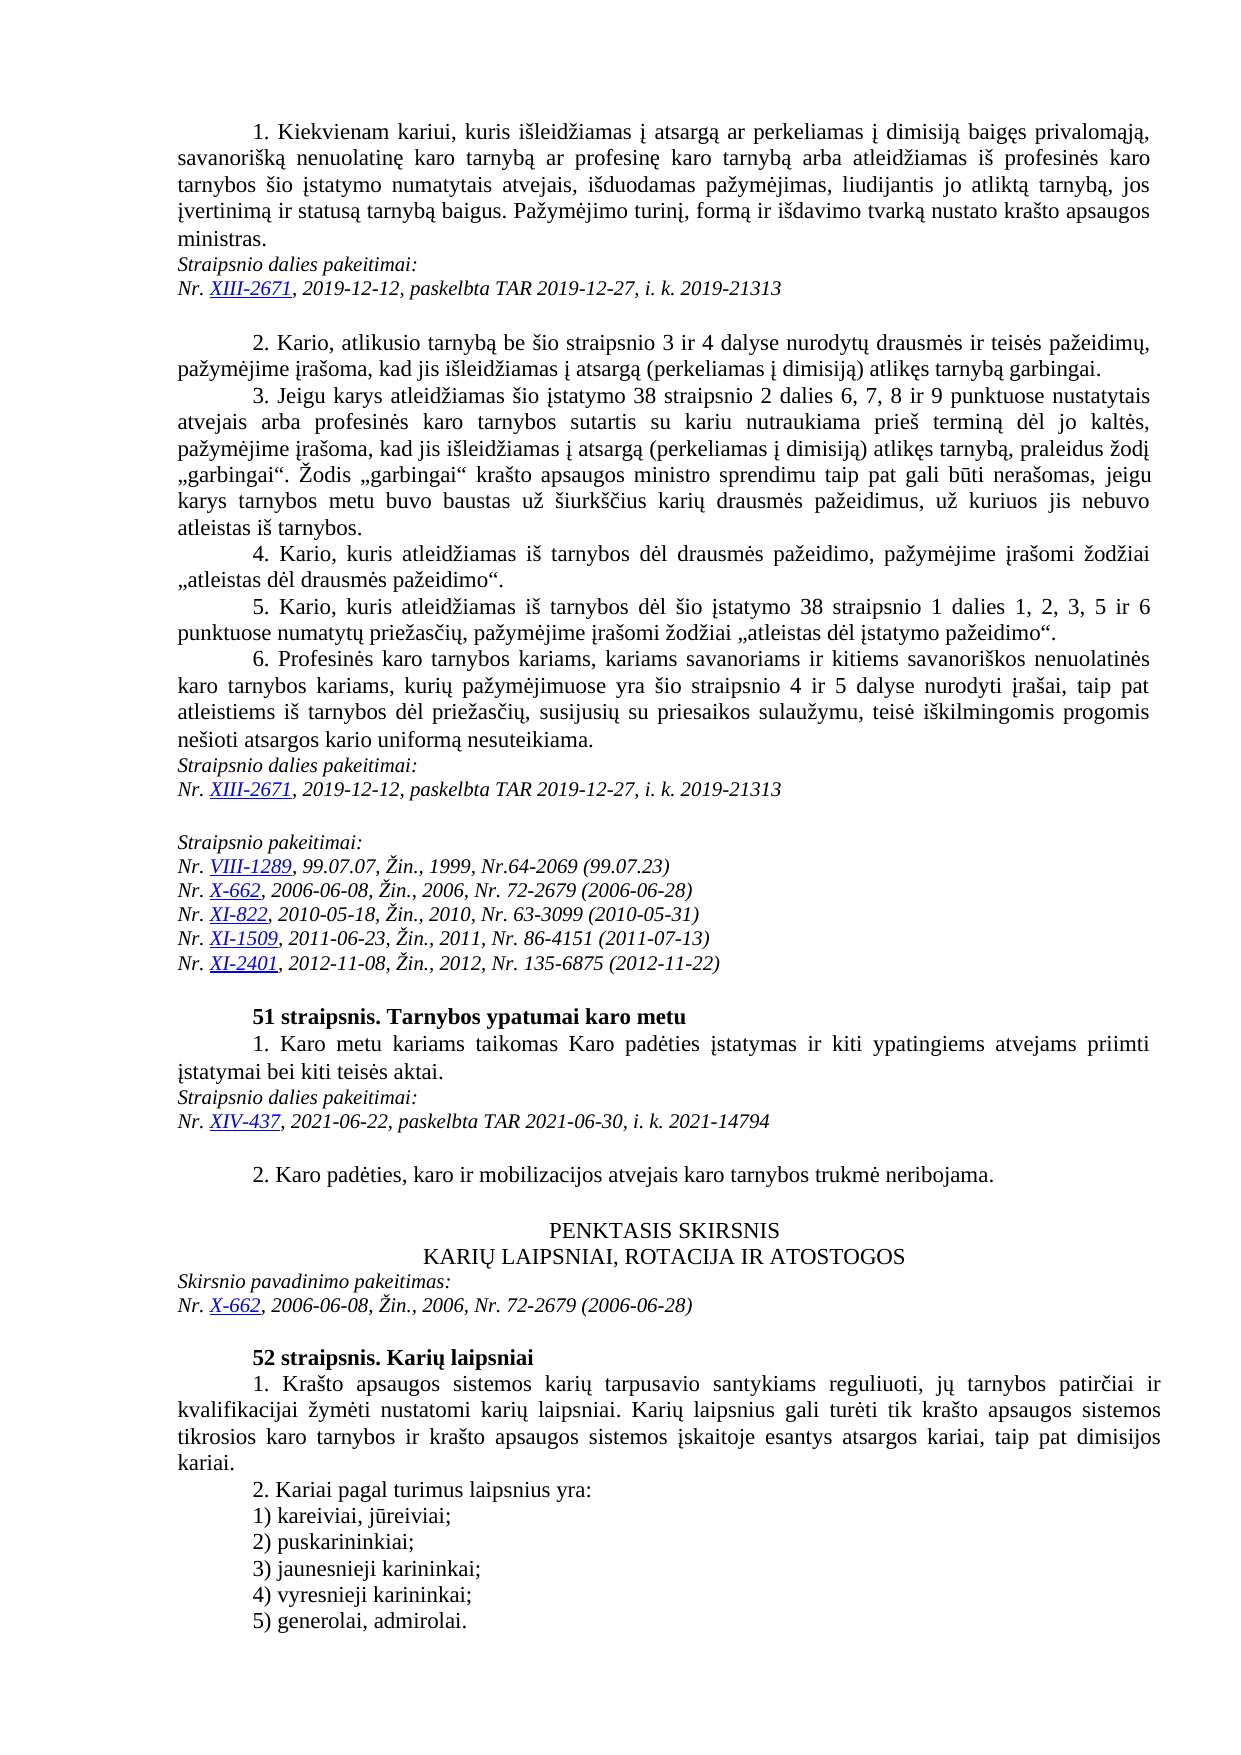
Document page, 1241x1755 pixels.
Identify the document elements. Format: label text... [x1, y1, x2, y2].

text 1. Kiekvienam kariui, kuris išleidžiamas į atsargą ar perkeliamas į dimisiją baigęs privalomąją, savanorišką nenuolatinę karo tarnybą ar profesinę karo tarnybą arba atleidžiamas iš profesinės karo tarnybos šio įstatymo numatytais atvejais, išduodamas pažymėjimas, liudijantis jo atliktą tarnybą, jos įvertinimą ir statusą tarnybą baigus. Pažymėjimo turinį, formą ir išdavimo tvarką nustato krašto apsaugos ministras. [177, 118, 1152, 252]
text 6. Profesinės karo tarnybos kariams, kariams savanoriams ir kitiems savanoriškos nenuolatinės karo tarnybos kariams, kurių pažymėjimuose yra šio straipsnio 4 ir 5 dalyse nurodyti įrašai, taip pat atleistiems iš tarnybos dėl priežasčių, susijusių su priesaikos sulaužymu, teisė iškilmingomis progomis nešioti atsargos kario uniformą nesuteikiama. [177, 645, 1152, 753]
text Straipsnio dalies pakeitimai: [177, 753, 1152, 777]
text PENKTASIS SKIRSNIS [177, 1217, 1152, 1243]
text Nr. XIII-2671, 2019-12-12, paskelbta TAR 2019-12-27, i. k. 2019-21313 [177, 777, 1152, 801]
text 1) kareiviai, jūreiviai; [177, 1502, 1152, 1528]
text 52 straipsnis. Karių laipsniai [177, 1344, 1152, 1370]
text Skirsnio pavadinimo pakeitimas: [177, 1269, 1152, 1293]
text 2. Kario, atlikusio tarnybą be šio straipsnio 3 ir 4 dalyse nurodytų drausmės ir teisės pažeidimų, pažymėjime įrašoma, kad jis išleidžiamas į atsargą (perkeliamas į dimisiją) atlikęs tarnybą garbingai. [177, 329, 1152, 382]
text 4. Kario, kuris atleidžiamas iš tarnybos dėl drausmės pažeidimo, pažymėjime įrašomi žodžiai „atleistas dėl drausmės pažeidimo“. [177, 540, 1152, 593]
text Straipsnio dalies pakeitimai: [177, 1085, 1152, 1109]
text 3) jaunesnieji karininkai; [177, 1555, 1152, 1581]
text 1. Krašto apsaugos sistemos karių tarpusavio santykiams reguliuoti, jų tarnybos patirčiai ir kvalifikacijai žymėti nustatomi karių laipsniai. Karių laipsnius gali turėti tik krašto apsaugos sistemos tikrosios karo tarnybos ir krašto apsaugos sistemos įskaitoje esantys atsargos kariai, taip pat dimisijos kariai. [177, 1370, 1163, 1476]
text 4) vyresnieji karininkai; [177, 1581, 1152, 1607]
text Nr. XI-822, 2010-05-18, Žin., 2010, Nr. 63-3099 (2010-05-31) [177, 902, 1152, 926]
text 5. Kario, kuris atleidžiamas iš tarnybos dėl šio įstatymo 38 straipsnio 1 dalies 1, 2, 3, 5 ir 6 punktuose numatytų priežasčių, pažymėjime įrašomi žodžiai „atleistas dėl įstatymo pažeidimo“. [177, 593, 1152, 645]
text 3. Jeigu karys atleidžiamas šio įstatymo 38 straipsnio 2 dalies 6, 7, 8 ir 9 punktuose nustatytais atvejais arba profesinės karo tarnybos sutartis su kariu nutraukiama prieš terminą dėl jo kaltės, pažymėjime įrašoma, kad jis išleidžiamas į atsargą (perkeliamas į dimisiją) atlikęs tarnybą, praleidus žodį „garbingai“. Žodis „garbingai“ krašto apsaugos ministro sprendimu taip pat gali būti nerašomas, jeigu karys tarnybos metu buvo baustas už šiurkščius karių drausmės pažeidimus, už kuriuos jis nebuvo atleistas iš tarnybos. [177, 382, 1152, 540]
text Straipsnio dalies pakeitimai: [177, 252, 1152, 276]
text 2) puskarininkiai; [177, 1528, 1152, 1555]
text Nr. XIII-2671, 2019-12-12, paskelbta TAR 2019-12-27, i. k. 2019-21313 [177, 276, 1152, 300]
text Nr. XIV-437, 2021-06-22, paskelbta TAR 2021-06-30, i. k. 2021-14794 [177, 1109, 1152, 1133]
text 2. Kariai pagal turimus laipsnius yra: [177, 1476, 1152, 1502]
text Straipsnio pakeitimai: [177, 830, 1152, 854]
text KARIŲ LAIPSNIAI, ROTACIJA IR ATOSTOGOS [177, 1243, 1152, 1269]
text 1. Karo metu kariams taikomas Karo padėties įstatymas ir kiti ypatingiems atvejams priimti įstatymai bei kiti teisės aktai. [177, 1029, 1152, 1085]
text Nr. X-662, 2006-06-08, Žin., 2006, Nr. 72-2679 (2006-06-28) [177, 1293, 1152, 1317]
text Nr. X-662, 2006-06-08, Žin., 2006, Nr. 72-2679 (2006-06-28) [177, 878, 1152, 902]
text 2. Karo padėties, karo ir mobilizacijos atvejais karo tarnybos trukmė neribojama. [177, 1162, 1152, 1188]
text Nr. XI-2401, 2012-11-08, Žin., 2012, Nr. 135-6875 (2012-11-22) [177, 950, 1152, 974]
text Nr. XI-1509, 2011-06-23, Žin., 2011, Nr. 86-4151 (2011-07-13) [177, 926, 1152, 950]
text 51 straipsnis. Tarnybos ypatumai karo metu [177, 1003, 1152, 1029]
text Nr. VIII-1289, 99.07.07, Žin., 1999, Nr.64-2069 (99.07.23) [177, 854, 1152, 878]
text 5) generolai, admirolai. [177, 1607, 1152, 1634]
